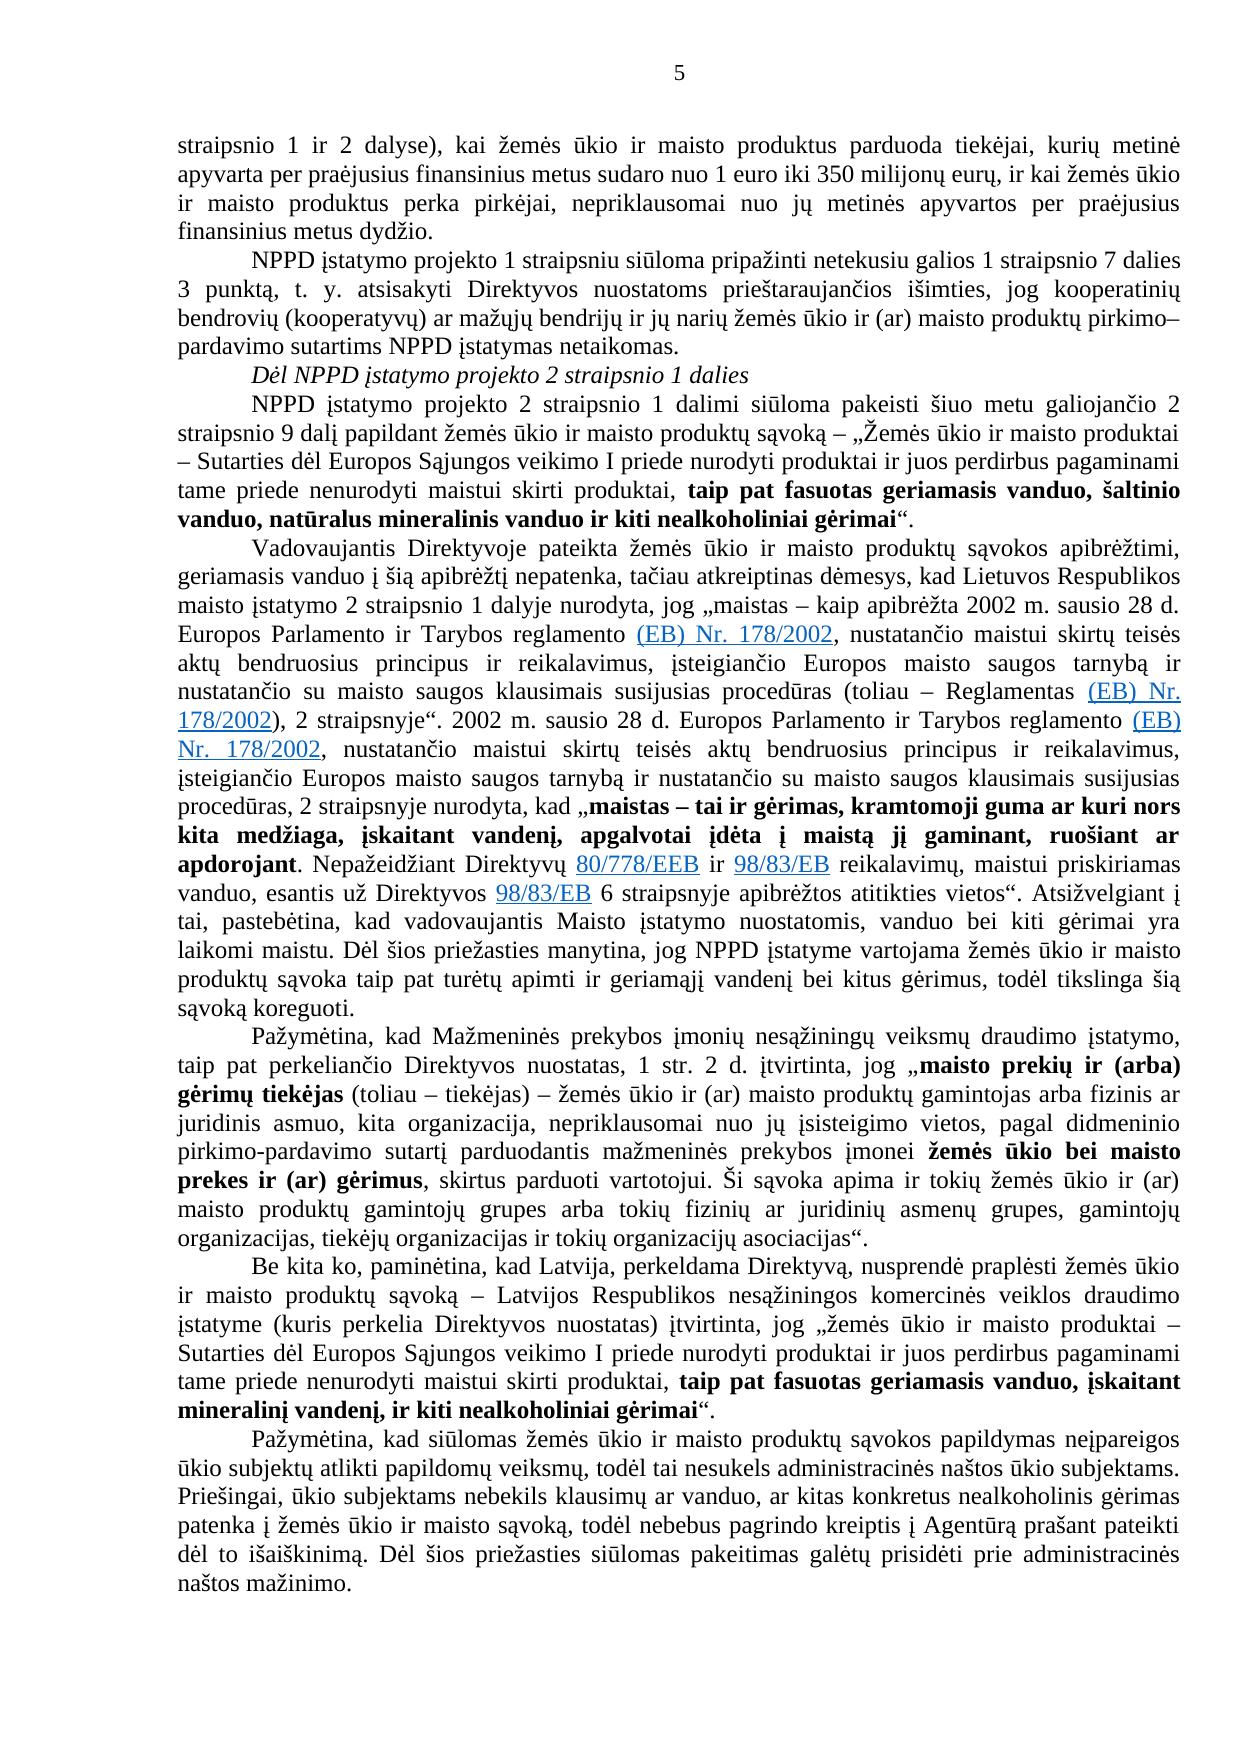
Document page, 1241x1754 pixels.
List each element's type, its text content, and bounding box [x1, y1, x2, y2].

text NPPD įstatymo projekto 1 straipsniu siūloma pripažinti netekusiu galios 1 straipsnio 7 dalies 3 punktą, t. y. atsisakyti Direktyvos nuostatoms prieštaraujančios išimties, jog kooperatinių bendrovių (kooperatyvų) ar mažųjų bendrijų ir jų narių žemės ūkio ir (ar) maisto produktų pirkimo–pardavimo sutartims NPPD įstatymas netaikomas. [177, 245, 1181, 360]
text Dėl NPPD įstatymo projekto 2 straipsnio 1 dalies [177, 360, 1181, 389]
text Pažymėtina, kad Mažmeninės prekybos įmonių nesąžiningų veiksmų draudimo įstatymo, taip pat perkeliančio Direktyvos nuostatas, 1 str. 2 d. įtvirtinta, jog „maisto prekių ir (arba) gėrimų tiekėjas (toliau – tiekėjas) – žemės ūkio ir (ar) maisto produktų gamintojas arba fizinis ar juridinis asmuo, kita organizacija, nepriklausomai nuo jų įsisteigimo vietos, pagal didmeninio pirkimo-pardavimo sutartį parduodantis mažmeninės prekybos įmonei žemės ūkio bei maisto prekes ir (ar) gėrimus, skirtus parduoti vartotojui. Ši sąvoka apima ir tokių žemės ūkio ir (ar) maisto produktų gamintojų grupes arba tokių fizinių ar juridinių asmenų grupes, gamintojų organizacijas, tiekėjų organizacijas ir tokių organizacijų asociacijas“. [177, 1021, 1181, 1251]
text Vadovaujantis Direktyvoje pateikta žemės ūkio ir maisto produktų sąvokos apibrėžtimi, geriamasis vanduo į šią apibrėžtį nepatenka, tačiau atkreiptinas dėmesys, kad Lietuvos Respublikos maisto įstatymo 2 straipsnio 1 dalyje nurodyta, jog „maistas – kaip apibrėžta 2002 m. sausio 28 d. Europos Parlamento ir Tarybos reglamento (EB) Nr. 178/2002, nustatančio maistui skirtų teisės aktų bendruosius principus ir reikalavimus, įsteigiančio Europos maisto saugos tarnybą ir nustatančio su maisto saugos klausimais susijusias procedūras (toliau – Reglamentas (EB) Nr. 178/2002), 2 straipsnyje“. 2002 m. sausio 28 d. Europos Parlamento ir Tarybos reglamento (EB) Nr. 178/2002, nustatančio maistui skirtų teisės aktų bendruosius principus ir reikalavimus, įsteigiančio Europos maisto saugos tarnybą ir nustatančio su maisto saugos klausimais susijusias procedūras, 2 straipsnyje nurodyta, kad „maistas – tai ir gėrimas, kramtomoji guma ar kuri nors kita medžiaga, įskaitant vandenį, apgalvotai įdėta į maistą jį gaminant, ruošiant ar apdorojant. Nepažeidžiant Direktyvų 80/778/EEB ir 98/83/EB reikalavimų, maistui priskiriamas vanduo, esantis už Direktyvos 98/83/EB 6 straipsnyje apibrėžtos atitikties vietos“. Atsižvelgiant į tai, pastebėtina, kad vadovaujantis Maisto įstatymo nuostatomis, vanduo bei kiti gėrimai yra laikomi maistu. Dėl šios priežasties manytina, jog NPPD įstatyme vartojama žemės ūkio ir maisto produktų sąvoka taip pat turėtų apimti ir geriamąjį vandenį bei kitus gėrimus, todėl tikslinga šią sąvoką koreguoti. [177, 533, 1181, 1021]
text Be kita ko, paminėtina, kad Latvija, perkeldama Direktyvą, nusprendė praplėsti žemės ūkio ir maisto produktų sąvoką – Latvijos Respublikos nesąžiningos komercinės veiklos draudimo įstatyme (kuris perkelia Direktyvos nuostatas) įtvirtinta, jog „žemės ūkio ir maisto produktai – Sutarties dėl Europos Sąjungos veikimo I priede nurodyti produktai ir juos perdirbus pagaminami tame priede nenurodyti maistui skirti produktai, taip pat fasuotas geriamasis vanduo, įskaitant mineralinį vandenį, ir kiti nealkoholiniai gėrimai“. [177, 1251, 1181, 1424]
text NPPD įstatymo projekto 2 straipsnio 1 dalimi siūloma pakeisti šiuo metu galiojančio 2 straipsnio 9 dalį papildant žemės ūkio ir maisto produktų sąvoką – „Žemės ūkio ir maisto produktai – Sutarties dėl Europos Sąjungos veikimo I priede nurodyti produktai ir juos perdirbus pagaminami tame priede nenurodyti maistui skirti produktai, taip pat fasuotas geriamasis vanduo, šaltinio vanduo, natūralus mineralinis vanduo ir kiti nealkoholiniai gėrimai“. [177, 389, 1181, 533]
text Pažymėtina, kad siūlomas žemės ūkio ir maisto produktų sąvokos papildymas neįpareigos ūkio subjektų atlikti papildomų veiksmų, todėl tai nesukels administracinės naštos ūkio subjektams. Priešingai, ūkio subjektams nebekils klausimų ar vanduo, ar kitas konkretus nealkoholinis gėrimas patenka į žemės ūkio ir maisto sąvoką, todėl nebebus pagrindo kreiptis į Agentūrą prašant pateikti dėl to išaiškinimą. Dėl šios priežasties siūlomas pakeitimas galėtų prisidėti prie administracinės naštos mažinimo. [177, 1424, 1181, 1596]
text straipsnio 1 ir 2 dalyse), kai žemės ūkio ir maisto produktus parduoda tiekėjai, kurių metinė apyvarta per praėjusius finansinius metus sudaro nuo 1 euro iki 350 milijonų eurų, ir kai žemės ūkio ir maisto produktus perka pirkėjai, nepriklausomai nuo jų metinės apyvartos per praėjusius finansinius metus dydžio. [177, 130, 1181, 245]
